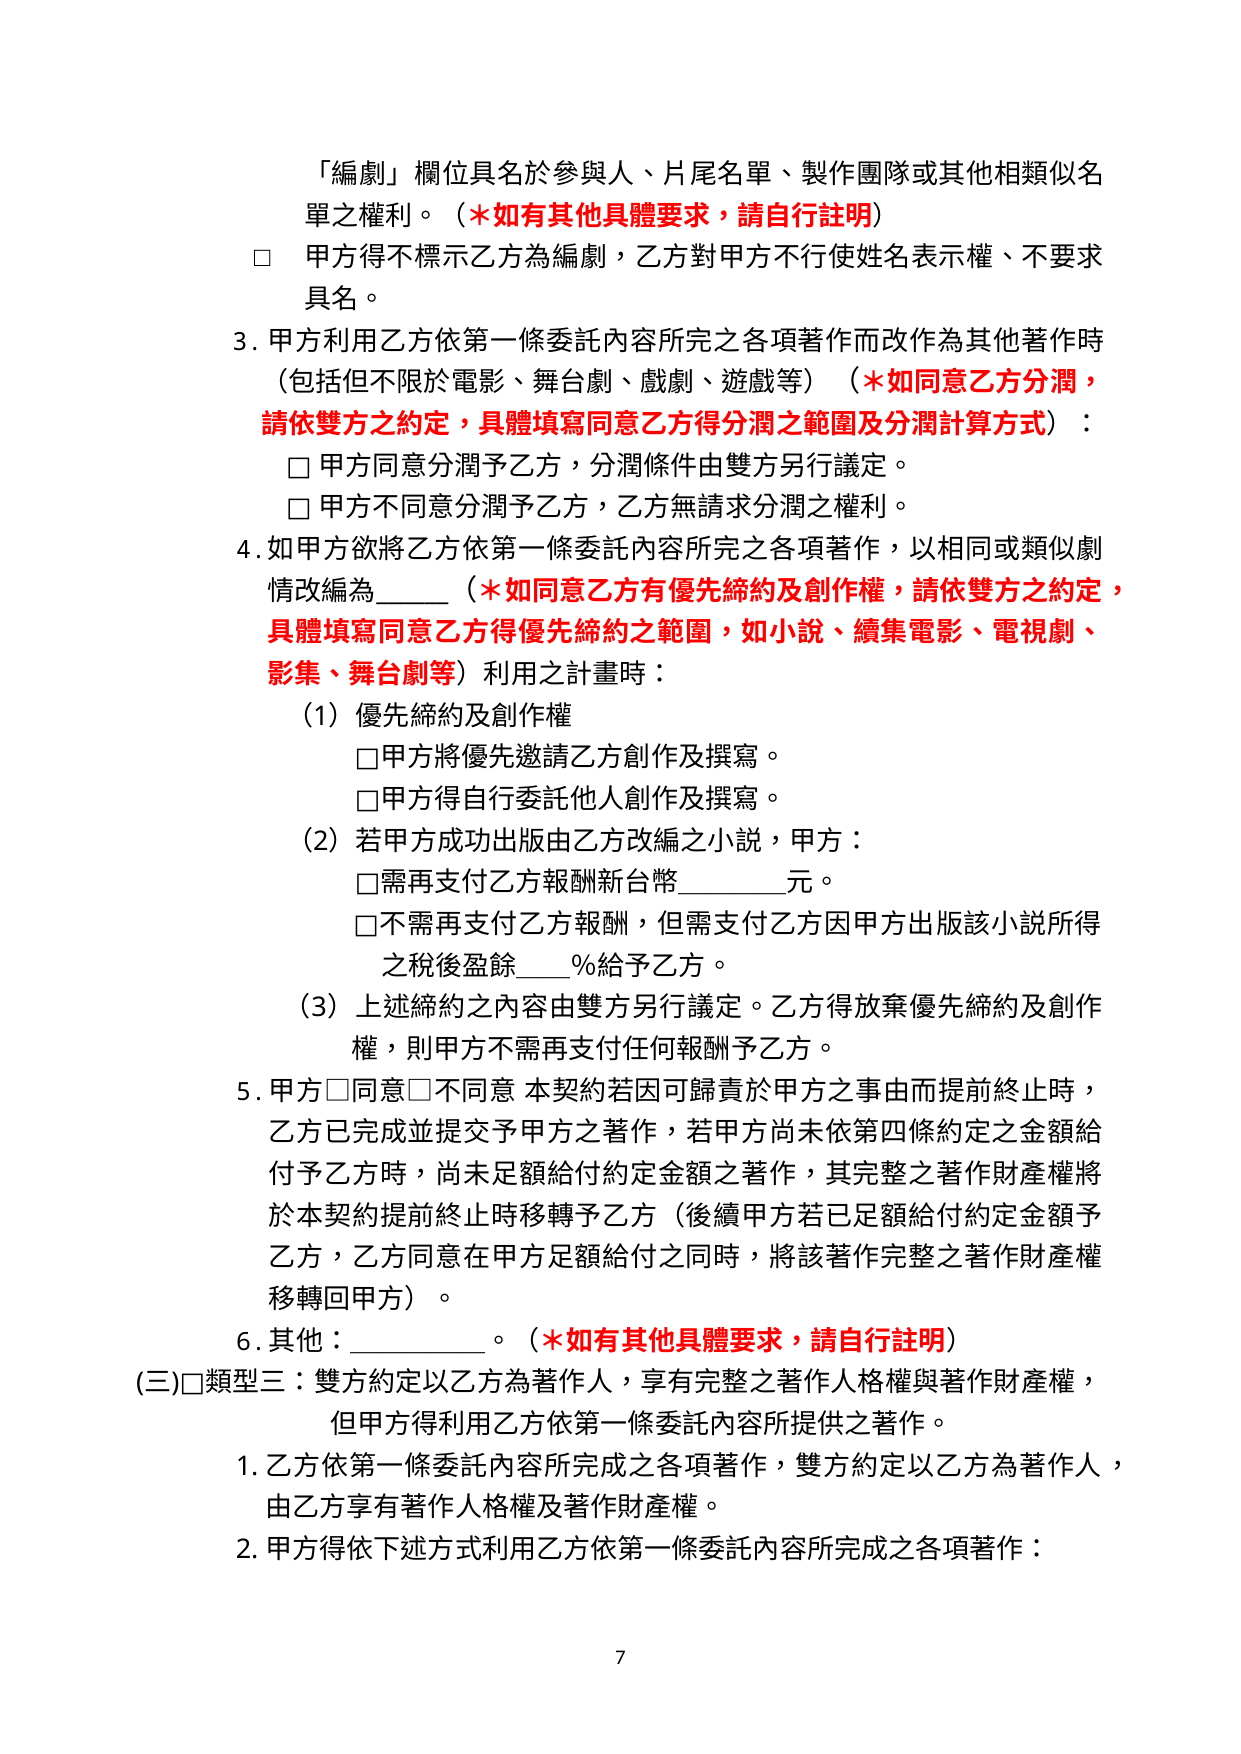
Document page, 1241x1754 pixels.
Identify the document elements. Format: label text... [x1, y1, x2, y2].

list 乙方依第一條委託內容所完成之各項著作，雙方約定以乙方為著作人，由乙方享有著作人格權及著作財產權。 [236, 1442, 1104, 1525]
text （3）上述締約之內容由雙方另行議定。乙方得放棄優先締約及創作權，則甲方不需再支付任何報酬予乙方。 [283, 983, 1104, 1067]
list □甲方得自行委託他人創作及撰寫。 [354, 775, 1104, 817]
list 甲方得依下述方式利用乙方依第一條委託內容所完成之各項著作： [236, 1525, 1104, 1567]
list □ 甲方同意分潤予乙方，分潤條件由雙方另行議定。 [286, 442, 1104, 483]
list 甲方□同意□不同意 本契約若因可歸責於甲方之事由而提前終止時，乙方已完成並提交予甲方之著作，若甲方尚未依第四條約定之金額給付予乙方時，尚未足額給付約定金額之著作，其完整之著作財產權將於本契約提前終止時移轉予乙方（後續甲方若已足額給付約定金額予乙方，乙方同意在甲方足額給付之同時，將該著作完整之著作財產權移轉回甲方）。 [236, 1067, 1104, 1317]
list 如甲方欲將乙方依第一條委託內容所完之各項著作，以相同或類似劇情改編為______（＊如同意乙方有優先締約及創作權，請依雙方之約定，具體填寫同意乙方得優先締約之範圍，如小說、續集電影、電視劇、影集、舞台劇等）利用之計畫時： [236, 525, 1104, 692]
list 「編劇」欄位具名於參與人、片尾名單、製作團隊或其他相類似名單之權利。（＊如有其他具體要求，請自行註明） [254, 150, 1104, 233]
list □ 甲方不同意分潤予乙方，乙方無請求分潤之權利。 [286, 483, 1104, 525]
list □不需再支付乙方報酬，但需支付乙方因甲方出版該小説所得之稅後盈餘＿＿％給予乙方。 [353, 900, 1104, 983]
text (三)□類型三：雙方約定以乙方為著作人，享有完整之著作人格權與著作財產權，但甲方得利用乙方依第一條委託內容所提供之著作。 [136, 1358, 1104, 1442]
list 其他：＿＿＿＿＿。（＊如有其他具體要求，請自行註明） [236, 1317, 1104, 1358]
list （2）若甲方成功出版由乙方改編之小説，甲方： [286, 817, 1104, 858]
list 甲方得不標示乙方為編劇，乙方對甲方不行使姓名表示權、不要求具名。 [254, 233, 1104, 317]
list 甲方利用乙方依第一條委託內容所完之各項著作而改作為其他著作時（包括但不限於電影、舞台劇、戲劇、遊戲等）（＊如同意乙方分潤，請依雙方之約定，具體填寫同意乙方得分潤之範圍及分潤計算方式）： [232, 317, 1104, 442]
list （1）優先締約及創作權 [286, 692, 1104, 733]
list □甲方將優先邀請乙方創作及撰寫。 [286, 733, 1104, 775]
list □需再支付乙方報酬新台幣＿＿＿＿元。 [354, 858, 1104, 900]
